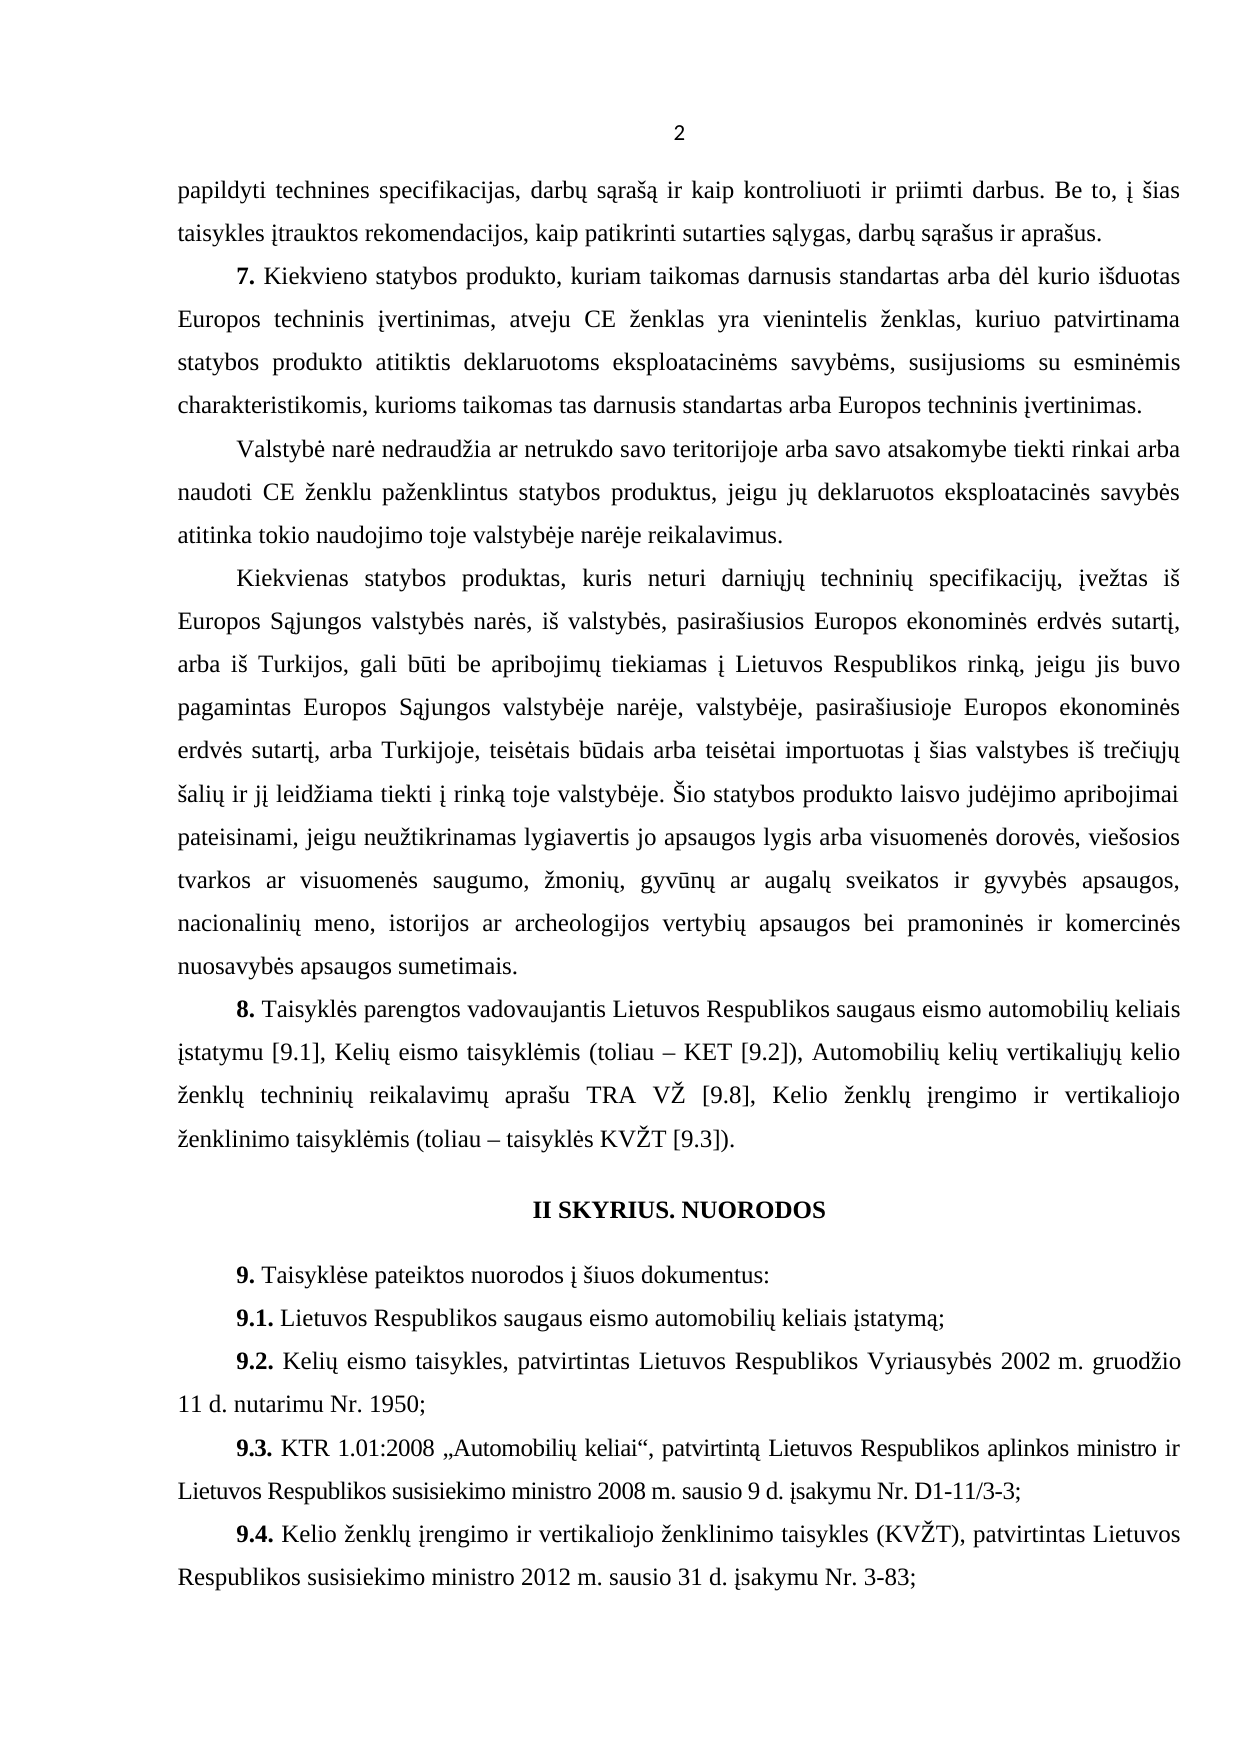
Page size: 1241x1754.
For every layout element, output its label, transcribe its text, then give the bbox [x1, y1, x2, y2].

text 7. Kiekvieno statybos produkto, kuriam taikomas darnusis standartas arba dėl kurio išduotas Europos techninis įvertinimas, atveju CE ženklas yra vienintelis ženklas, kuriuo patvirtinama statybos produkto atitiktis deklaruotoms eksploatacinėms savybėms, susijusioms su esminėmis charakteristikomis, kurioms taikomas tas darnusis standartas arba Europos techninis įvertinimas. [177, 261, 1181, 419]
text papildyti technines specifikacijas, darbų sąrašą ir kaip kontroliuoti ir priimti darbus. Be to, į šias taisykles įtrauktos rekomendacijos, kaip patikrinti sutarties sąlygas, darbų sąrašus ir aprašus. [177, 175, 1181, 247]
text Valstybė narė nedraudžia ar netrukdo savo teritorijoje arba savo atsakomybe tiekti rinkai arba naudoti CE ženklu paženklintus statybos produktus, jeigu jų deklaruotos eksploatacinės savybės atitinka tokio naudojimo toje valstybėje narėje reikalavimus. [177, 434, 1181, 549]
text 9.3. KTR 1.01:2008 „Automobilių keliai“, patvirtintą Lietuvos Respublikos aplinkos ministro ir Lietuvos Respublikos susisiekimo ministro 2008 m. sausio 9 d. įsakymu Nr. D1-11/3-3; [177, 1433, 1181, 1504]
text 8. Taisyklės parengtos vadovaujantis Lietuvos Respublikos saugaus eismo automobilių keliais įstatymu [9.1], Kelių eismo taisyklėmis (toliau – KET [9.2]), Automobilių kelių vertikaliųjų kelio ženklų techninių reikalavimų aprašu TRA VŽ [9.8], Kelio ženklų įrengimo ir vertikaliojo ženklinimo taisyklėmis (toliau – taisyklės KVŽT [9.3]). [177, 994, 1181, 1152]
text 9. Taisyklėse pateiktos nuorodos į šiuos dokumentus: [177, 1260, 1181, 1289]
text 9.2. Kelių eismo taisykles, patvirtintas Lietuvos Respublikos Vyriausybės 2002 m. gruodžio 11 d. nutarimu Nr. 1950; [177, 1346, 1181, 1418]
text 9.1. Lietuvos Respublikos saugaus eismo automobilių keliais įstatymą; [177, 1303, 1181, 1332]
text II SKYRIUS. NUORODOS [177, 1196, 1181, 1224]
text Kiekvienas statybos produktas, kuris neturi darniųjų techninių specifikacijų, įvežtas iš Europos Sąjungos valstybės narės, iš valstybės, pasirašiusios Europos ekonominės erdvės sutartį, arba iš Turkijos, gali būti be apribojimų tiekiamas į Lietuvos Respublikos rinką, jeigu jis buvo pagamintas Europos Sąjungos valstybėje narėje, valstybėje, pasirašiusioje Europos ekonominės erdvės sutartį, arba Turkijoje, teisėtais būdais arba teisėtai importuotas į šias valstybes iš trečiųjų šalių ir jį leidžiama tiekti į rinką toje valstybėje. Šio statybos produkto laisvo judėjimo apribojimai pateisinami, jeigu neužtikrinamas lygiavertis jo apsaugos lygis arba visuomenės dorovės, viešosios tvarkos ar visuomenės saugumo, žmonių, gyvūnų ar augalų sveikatos ir gyvybės apsaugos, nacionalinių meno, istorijos ar archeologijos vertybių apsaugos bei pramoninės ir komercinės nuosavybės apsaugos sumetimais. [177, 563, 1181, 980]
text 9.4. Kelio ženklų įrengimo ir vertikaliojo ženklinimo taisykles (KVŽT), patvirtintas Lietuvos Respublikos susisiekimo ministro 2012 m. sausio 31 d. įsakymu Nr. 3-83; [177, 1519, 1181, 1591]
